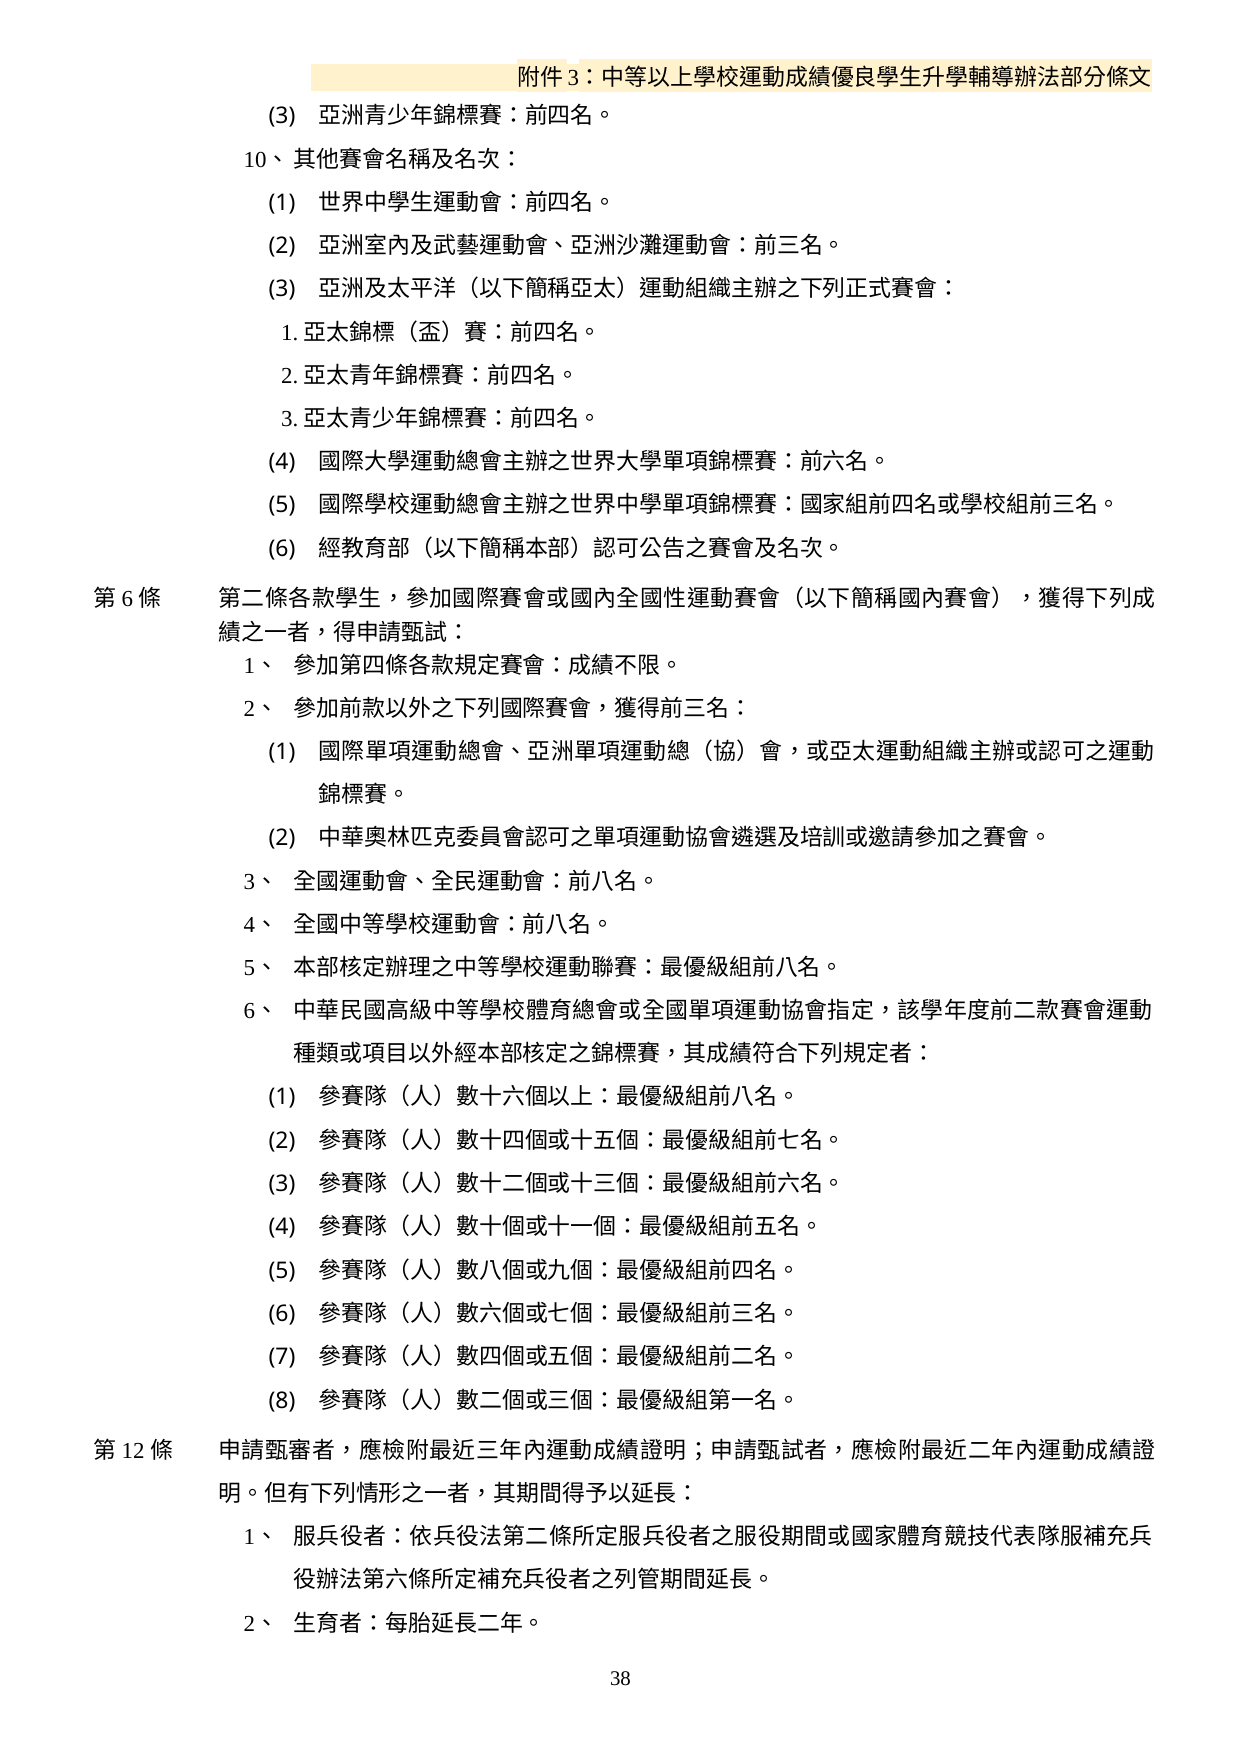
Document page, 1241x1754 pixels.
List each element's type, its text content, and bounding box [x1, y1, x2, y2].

table_cell 第二條各款所定學生，依國家代表隊教練與選手選拔培訓及參賽處理辦法規定，代表國家參加國際運動賽會（以下簡稱國際賽會），獲得下列成績之一者，得申請甄審： 奧林匹克運動會（以下簡稱奧運）：成績不限。 亞洲運動會（以下簡稱亞運）：奧運種類前八名，非奧運種類前六名。 世界大學運動會：前六名。 世界運動會：前六名。 青年奧林匹克運動會：前六名。 亞洲青年運動會：前四名。 東亞青年運動會：前三名。 國際單項運動總會主辦之下列正式賽會： 世界錦標（盃）賽：奧運種類前八名，非奧運種類前六名。 世界青年錦標賽：前四名。 世界青少年錦標賽：前四名。 亞洲單項運動總（協）會主辦之下列正式賽會： 亞洲錦標（盃）賽：前四名。 亞洲青年錦標賽：前四名。 亞洲青少年錦標賽：前四名。 其他賽會名稱及名次： 世界中學生運動會：前四名。 亞洲室內及武藝運動會、亞洲沙灘運動會：前三名。 亞洲及太平洋（以下簡稱亞太）運動組織主辦之下列正式賽會： 亞太錦標（盃）賽：前四名。 亞太青年錦標賽：前四名。 亞太青少年錦標賽：前四名。 國際大學運動總會主辦之世界大學單項錦標賽：前六名。 國際學校運動總會主辦之世界中學單項錦標賽：國家組前四名或學校組前三名。 經教育部（以下簡稱本部）認可公告之賽會及名次。 [214, 93, 1160, 575]
table_cell 第 6 條 [89, 575, 213, 1427]
table_cell 第二條各款學生，參加國際賽會或國內全國性運動賽會（以下簡稱國內賽會），獲得下列成績之一者，得申請甄試： 參加第四條各款規定賽會：成績不限。 參加前款以外之下列國際賽會，獲得前三名： 國際單項運動總會、亞洲單項運動總（協）會，或亞太運動組織主辦或認可之運動錦標賽。 中華奧林匹克委員會認可之單項運動協會遴選及培訓或邀請參加之賽會。 全國運動會、全民運動會：前八名。 全國中等學校運動會：前八名。 本部核定辦理之中等學校運動聯賽：最優級組前八名。 中華民國高級中等學校體育總會或全國單項運動協會指定，該學年度前二款賽會運動種類或項目以外經本部核定之錦標賽，其成績符合下列規定者： 參賽隊（人）數十六個以上：最優級組前八名。 參賽隊（人）數十四個或十五個：最優級組前七名。 參賽隊（人）數十二個或十三個：最優級組前六名。 參賽隊（人）數十個或十一個：最優級組前五名。 參賽隊（人）數八個或九個：最優級組前四名。 參賽隊（人）數六個或七個：最優級組前三名。 參賽隊（人）數四個或五個：最優級組前二名。 參賽隊（人）數二個或三個：最優級組第一名。 [214, 575, 1160, 1427]
table_cell 第 12 條 [89, 1427, 213, 1650]
table_cell [89, 93, 213, 575]
table_cell 申請甄審者，應檢附最近三年內運動成績證明；申請甄試者，應檢附最近二年內運動成績證明。但有下列情形之一者，其期間得予以延長： 服兵役者：依兵役法第二條所定服兵役者之服役期間或國家體育競技代表隊服補充兵役辦法第六條所定補充兵役者之列管期間延長。 生育者：每胎延長二年。 [214, 1427, 1160, 1650]
